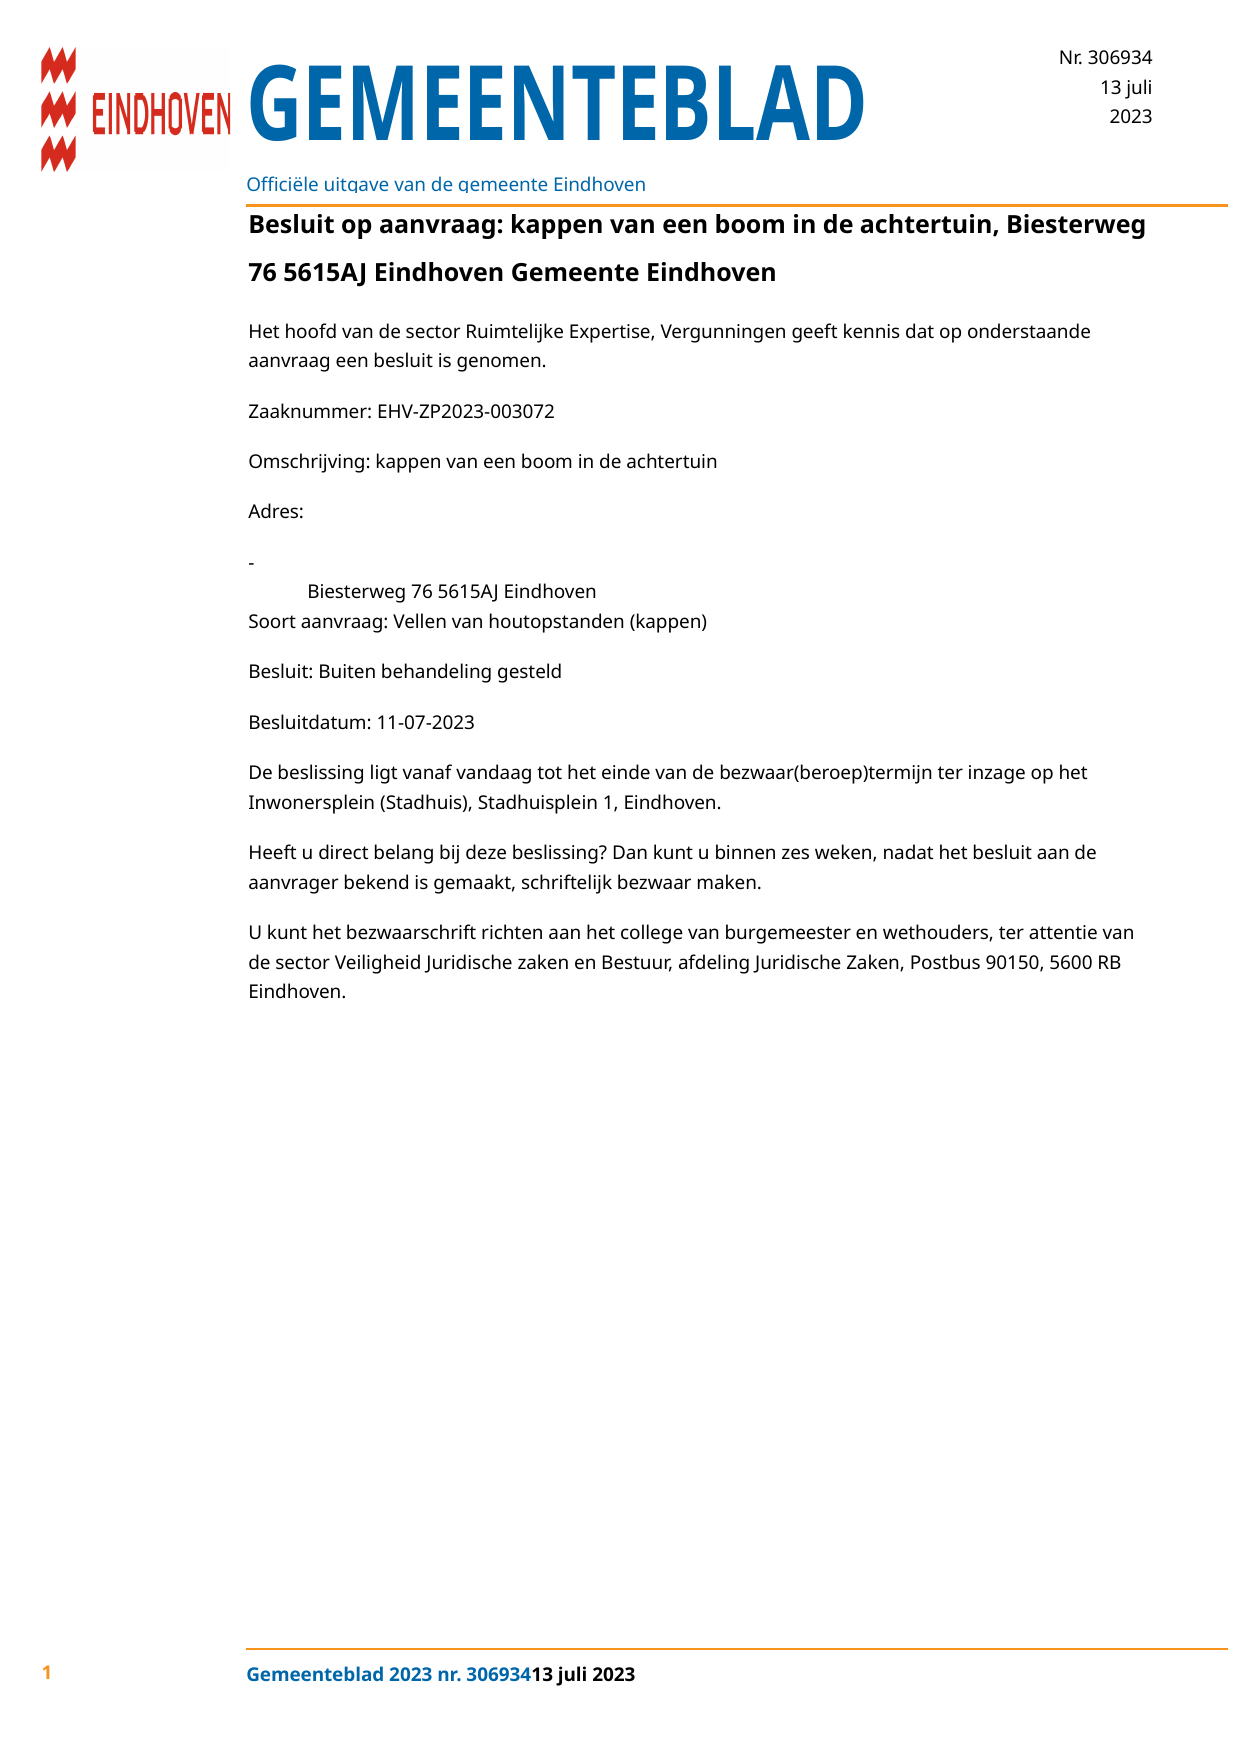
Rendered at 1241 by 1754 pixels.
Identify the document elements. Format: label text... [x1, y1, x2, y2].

text U kunt het bezwaarschrift richten aan het college van burgemeester en wethouders, ter attentie van de sector Veiligheid Juridische zaken en Bestuur, afdeling Juridische Zaken, Postbus 90150, 5600 RB Eindhoven. [248, 919, 1152, 1004]
text Adres: [248, 499, 1152, 524]
text Besluit: Buiten behandeling gesteld [248, 659, 1152, 684]
picture [41, 47, 231, 172]
text Heeft u direct belang bij deze beslissing? Dan kunt u binnen zes weken, nadat het besluit aan de aanvrager bekend is gemaakt, schriftelijk bezwaar maken. [248, 839, 1152, 895]
text Omschrijving: kappen van een boom in de achtertuin [248, 448, 1152, 474]
text Zaaknummer: EHV-ZP2023-003072 [248, 398, 1152, 424]
text Soort aanvraag: Vellen van houtopstanden (kappen) [248, 608, 1152, 634]
text De beslissing ligt vanaf vandaag tot het einde van de bezwaar(beroep)termijn ter inzage op het Inwonersplein (Stadhuis), Stadhuisplein 1, Eindhoven. [248, 759, 1152, 815]
text Besluit op aanvraag: kappen van een boom in de achtertuin, Biesterweg 76 5615AJ Eindhoven Gemeente Eindhoven [248, 207, 1152, 288]
text Het hoofd van de sector Ruimtelijke Expertise, Vergunningen geeft kennis dat op onderstaande aanvraag een besluit is genomen. [248, 318, 1152, 373]
text Besluitdatum: 11-07-2023 [248, 709, 1152, 735]
list Biesterweg 76 5615AJ Eindhoven [248, 579, 1152, 604]
